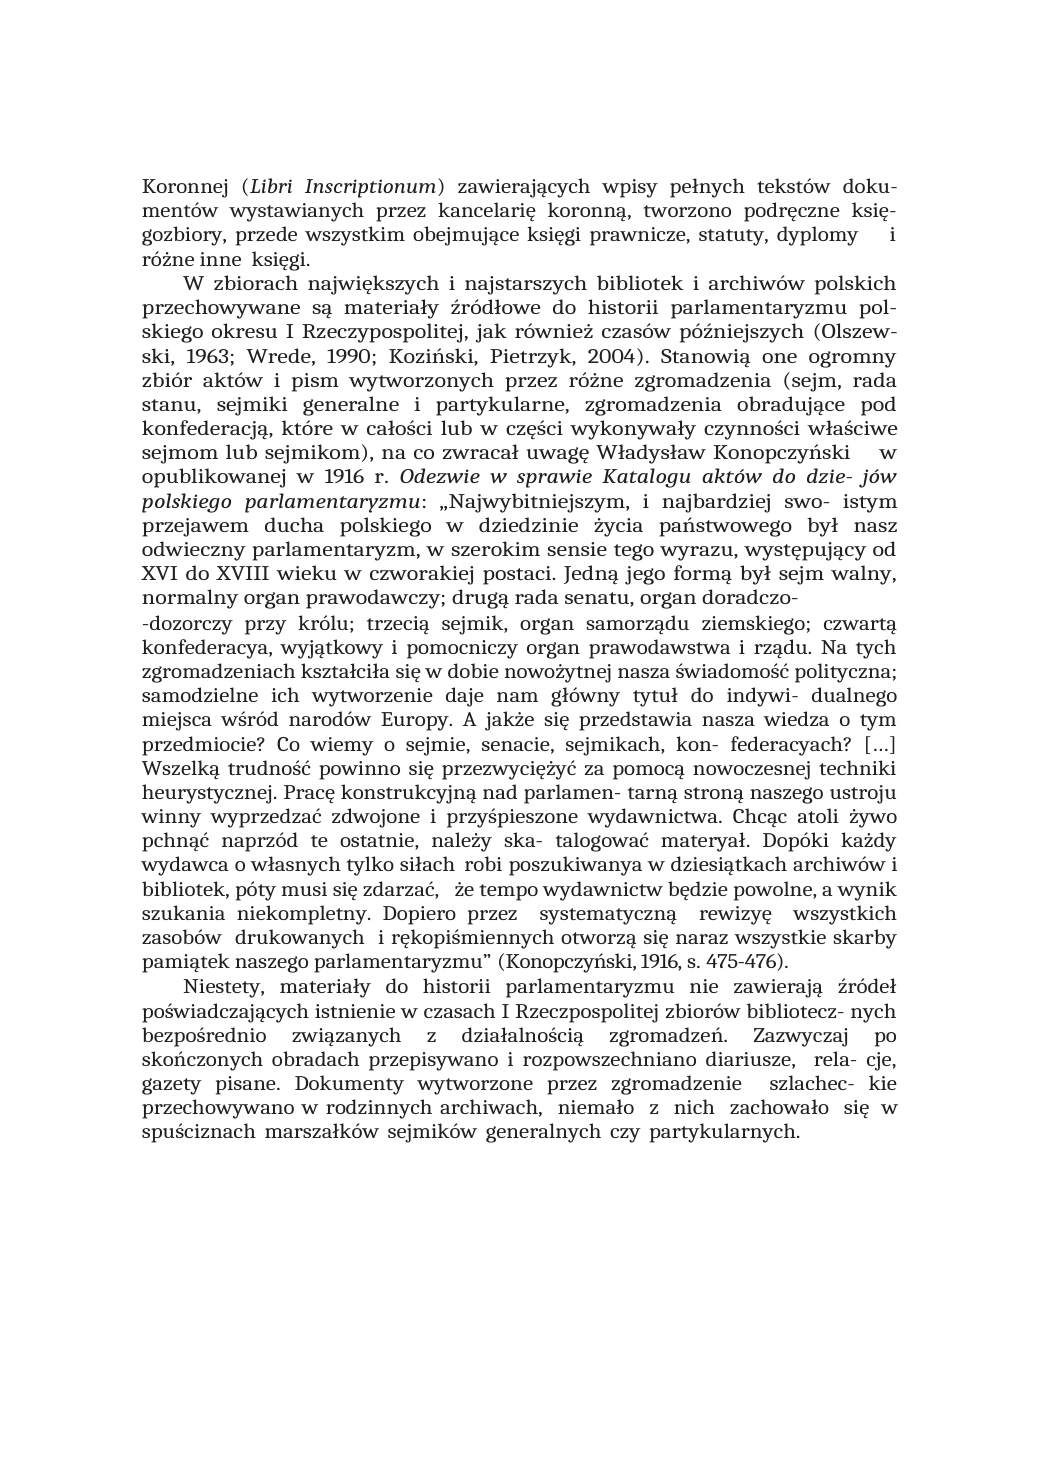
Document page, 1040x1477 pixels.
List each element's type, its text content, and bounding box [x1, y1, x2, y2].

text W zbiorach największych i najstarszych bibliotek i archiwów polskich przechowywane są materiały źródłowe do historii parlamentaryzmu pol- skiego okresu I Rzeczypospolitej, jak również czasów późniejszych (Olszew- ski, 1963; Wrede, 1990; Koziński, Pietrzyk, 2004). Stanowią one ogromny zbiór aktów i pism wytworzonych przez różne zgromadzenia (sejm, rada stanu, sejmiki generalne i partykularne, zgromadzenia obradujące pod konfederacją, które w całości lub w części wykonywały czynności właściwe sejmom lub sejmikom), na co zwracał uwagę Władysław Konopczyński w opublikowanej w 1916 r. Odezwie w sprawie Katalogu aktów do dzie- jów polskiego parlamentaryzmu: „Najwybitniejszym, i najbardziej swo- istym przejawem ducha polskiego w dziedzinie życia państwowego był nasz odwieczny parlamentaryzm, w szerokim sensie tego wyrazu, występujący od XVI do XVIII wieku w czworakiej postaci. Jedną jego formą był sejm walny, normalny organ prawodawczy; drugą rada senatu, organ doradczo- [142, 272, 898, 610]
text Koronnej (Libri Inscriptionum) zawierających wpisy pełnych tekstów doku- mentów wystawianych przez kancelarię koronną, tworzono podręczne księ- gozbiory, przede wszystkim obejmujące księgi prawnicze, statuty, dyplomy i różne inne księgi. [142, 175, 898, 271]
text Niestety, materiały do historii parlamentaryzmu nie zawierają źródeł poświadczających istnienie w czasach I Rzeczpospolitej zbiorów bibliotecz- nych bezpośrednio związanych z działalnością zgromadzeń. Zazwyczaj po skończonych obradach przepisywano i rozpowszechniano diariusze, rela- cje, gazety pisane. Dokumenty wytworzone przez zgromadzenie szlachec- kie przechowywano w rodzinnych archiwach, niemało z nich zachowało się w spuściznach marszałków sejmików generalnych czy partykularnych. [142, 975, 898, 1144]
text -dozorczy przy królu; trzecią sejmik, organ samorządu ziemskiego; czwartą konfederacya, wyjątkowy i pomocniczy organ prawodawstwa i rządu. Na tych zgromadzeniach kształciła się w dobie nowożytnej nasza świadomość polityczna; samodzielne ich wytworzenie daje nam główny tytuł do indywi- dualnego miejsca wśród narodów Europy. A jakże się przedstawia nasza wiedza o tym przedmiocie? Co wiemy o sejmie, senacie, sejmikach, kon- federacyach? […] Wszelką trudność powinno się przezwyciężyć za pomocą nowoczesnej techniki heurystycznej. Pracę konstrukcyjną nad parlamen- tarną stroną naszego ustroju winny wyprzedzać zdwojone i przyśpieszone wydawnictwa. Chcąc atoli żywo pchnąć naprzód te ostatnie, należy ska- talogować materyał. Dopóki każdy wydawca o własnych tylko siłach robi poszukiwanya w dziesiątkach archiwów i bibliotek, póty musi się zdarzać, że tempo wydawnictw będzie powolne, a wynik szukania niekompletny. Dopiero przez systematyczną rewizyę wszystkich zasobów drukowanych i rękopiśmiennych otworzą się naraz wszystkie skarby pamiątek naszego parlamentaryzmu” (Konopczyński, 1916, s. 475-476). [142, 611, 898, 974]
